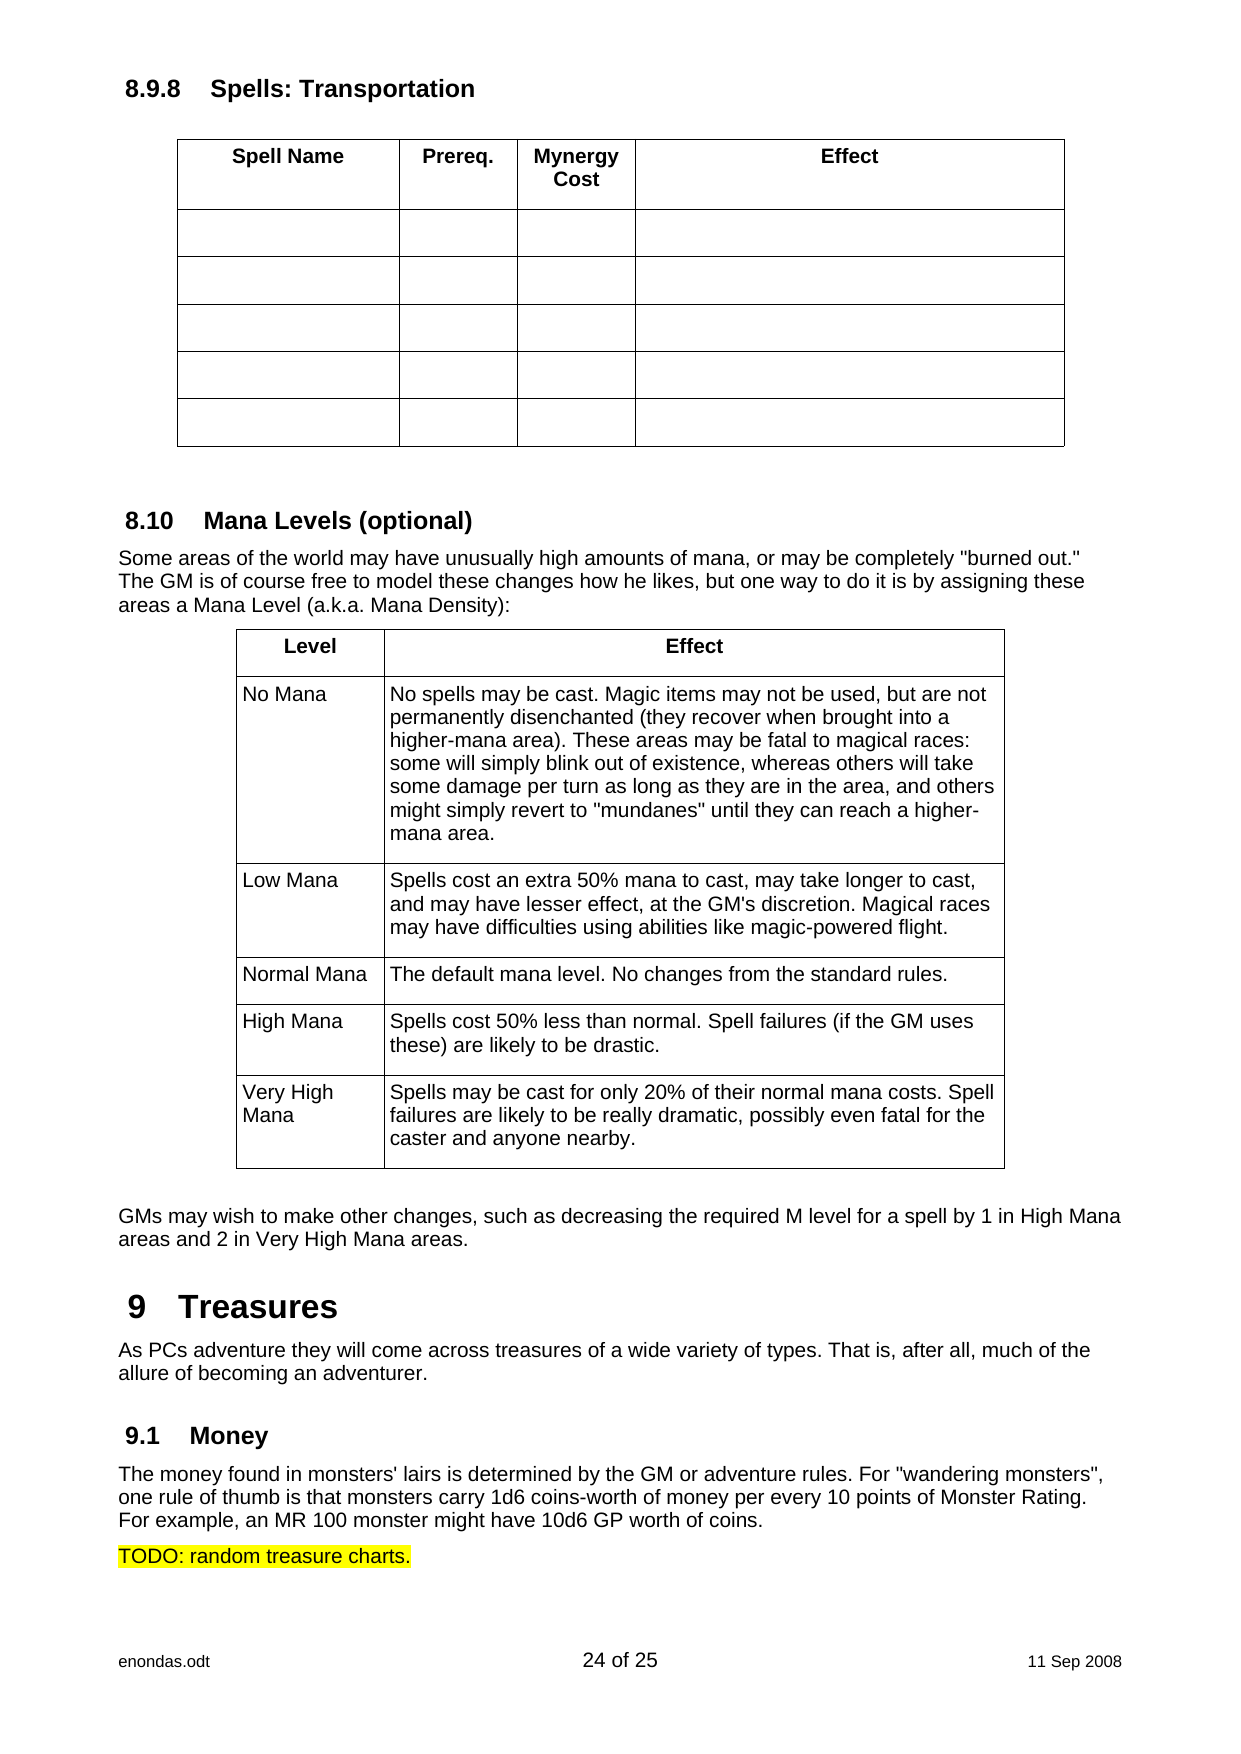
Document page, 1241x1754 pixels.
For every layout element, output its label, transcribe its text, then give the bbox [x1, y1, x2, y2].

table_cell [636, 399, 1064, 446]
table_cell Spells cost an extra 50% mana to cast, may take longer to cast, and may have lesser effect, at the GM's discretion. Magical races may have difficulties using abilities like magic-powered flight. [385, 864, 1004, 957]
table_cell [518, 305, 635, 351]
table_header Effect [636, 140, 1064, 209]
table_cell No Mana [237, 677, 384, 863]
subtitle Money [118, 1422, 1122, 1450]
table_cell [178, 257, 399, 304]
text TODO: random treasure charts. [118, 1545, 1122, 1568]
table_cell Spells cost 50% less than normal. Spell failures (if the GM uses these) are likely to be drastic. [385, 1005, 1004, 1074]
table_cell The default mana level. No changes from the standard rules. [385, 958, 1004, 1004]
table_cell [636, 210, 1064, 256]
table_header Spell Name [178, 140, 399, 209]
table_cell Low Mana [237, 864, 384, 957]
table_cell [400, 305, 517, 351]
table_header Effect [385, 630, 1004, 676]
text Some areas of the world may have unusually high amounts of mana, or may be completely "burned out." The GM is of course free to model these changes how he likes, but one way to do it is by assigning these areas a Mana Level (a.k.a. Mana Density): [118, 547, 1122, 617]
table_cell No spells may be cast. Magic items may not be used, but are not permanently disenchanted (they recover when brought into a higher-mana area). These areas may be fatal to magical races: some will simply blink out of existence, whereas others will take some damage per turn as long as they are in the area, and others might simply revert to "mundanes" until they can reach a higher-mana area. [385, 677, 1004, 863]
text As PCs adventure they will come across treasures of a wide variety of types. That is, after all, much of the allure of becoming an adventurer. [118, 1338, 1122, 1384]
table_cell Very High Mana [237, 1076, 384, 1168]
table_cell [178, 305, 399, 351]
table_cell Normal Mana [237, 958, 384, 1004]
text GMs may wish to make other changes, such as decreasing the required M level for a spell by 1 in High Mana areas and 2 in Very High Mana areas. [118, 1204, 1122, 1251]
table_cell [636, 352, 1064, 398]
table_cell [400, 352, 517, 398]
table_cell [518, 399, 635, 446]
table_header Mynergy Cost [518, 140, 635, 209]
table_cell High Mana [237, 1005, 384, 1074]
table_cell [400, 210, 517, 256]
table_cell [636, 257, 1064, 304]
subtitle Spells: Transportation [118, 75, 1122, 103]
table_cell [178, 210, 399, 256]
text The money found in monsters' lairs is determined by the GM or adventure rules. For "wandering monsters", one rule of thumb is that monsters carry 1d6 coins-worth of money per every 10 points of Monster Rating. For example, an MR 100 monster might have 10d6 GP worth of coins. [118, 1462, 1122, 1532]
table_cell [518, 352, 635, 398]
table_cell [400, 399, 517, 446]
table_header Prereq. [400, 140, 517, 209]
table_cell [518, 257, 635, 304]
table_cell [178, 352, 399, 398]
table_cell [178, 399, 399, 446]
table_header Level [237, 630, 384, 676]
table_cell [518, 210, 635, 256]
table_cell [400, 257, 517, 304]
subtitle Treasures [118, 1288, 1122, 1326]
table_cell [636, 305, 1064, 351]
table_cell Spells may be cast for only 20% of their normal mana costs. Spell failures are likely to be really dramatic, possibly even fatal for the caster and anyone nearby. [385, 1076, 1004, 1168]
subtitle Mana Levels (optional) [118, 506, 1122, 534]
